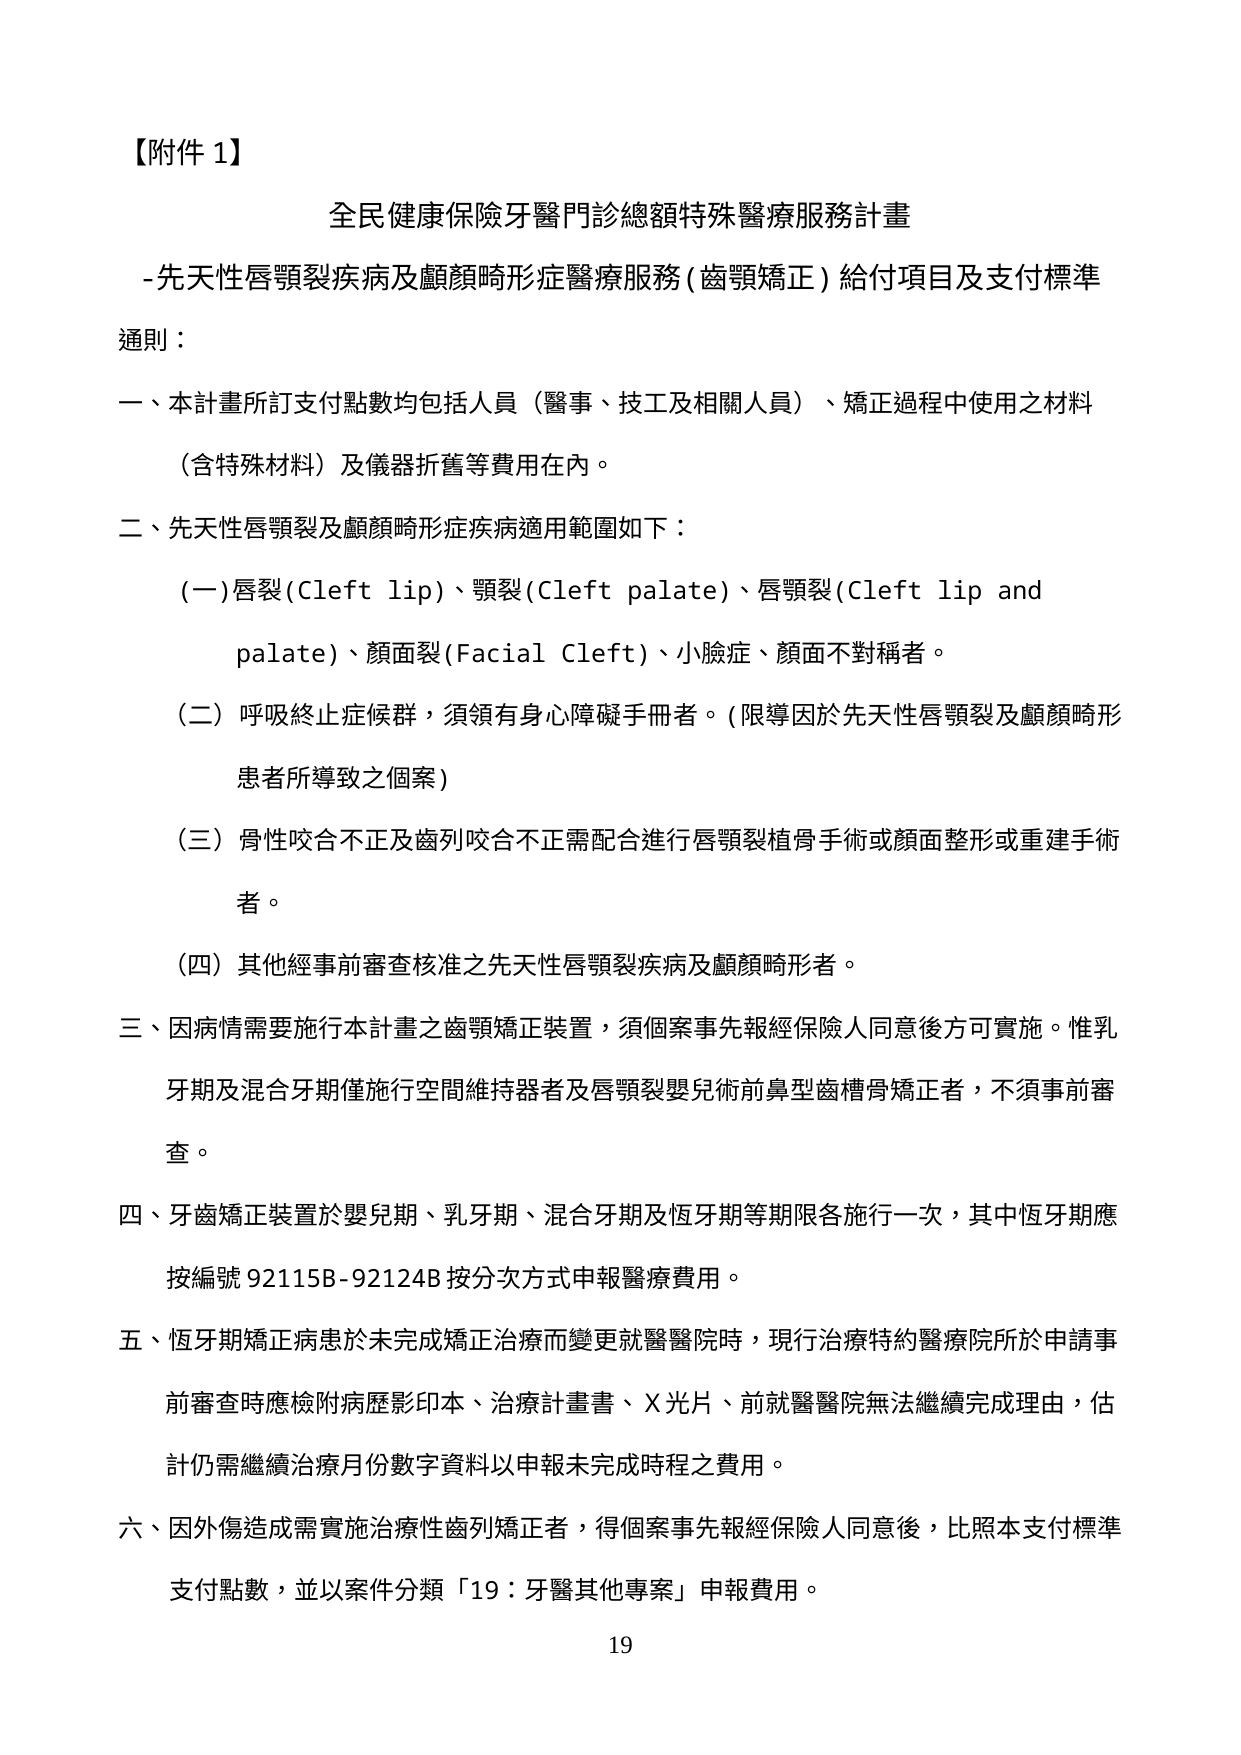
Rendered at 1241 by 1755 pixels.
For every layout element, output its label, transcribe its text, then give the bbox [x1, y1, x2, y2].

text 二、先天性唇顎裂及顱顏畸形症疾病適用範圍如下： [118, 484, 1122, 547]
text 六、因外傷造成需實施治療性齒列矯正者，得個案事先報經保險人同意後，比照本支付標準支付點數，並以案件分類「19：牙醫其他專案」申報費用。 [118, 1484, 1122, 1609]
text 一、本計畫所訂支付點數均包括人員（醫事、技工及相關人員）、矯正過程中使用之材料（含特殊材料）及儀器折舊等費用在內。 [118, 359, 1122, 484]
text （二）呼吸終止症候群，須領有身心障礙手冊者。(限導因於先天性唇顎裂及顱顏畸形患者所導致之個案) [162, 672, 1122, 797]
text 三、因病情需要施行本計畫之齒顎矯正裝置，須個案事先報經保險人同意後方可實施。惟乳牙期及混合牙期僅施行空間維持器者及唇顎裂嬰兒術前鼻型齒槽骨矯正者，不須事前審查。 [118, 984, 1122, 1172]
text （四）其他經事前審查核准之先天性唇顎裂疾病及顱顏畸形者。 [162, 922, 1122, 984]
text （三）骨性咬合不正及齒列咬合不正需配合進行唇顎裂植骨手術或顏面整形或重建手術者。 [162, 797, 1122, 922]
text 五、恆牙期矯正病患於未完成矯正治療而變更就醫醫院時，現行治療特約醫療院所於申請事前審查時應檢附病歷影印本、治療計畫書、Ｘ光片、前就醫醫院無法繼續完成理由，估計仍需繼續治療月份數字資料以申報未完成時程之費用。 [118, 1297, 1122, 1484]
text 通則： [118, 297, 1122, 359]
text 【附件1】 [118, 109, 1122, 172]
text -先天性唇顎裂疾病及顱顏畸形症醫療服務(齒顎矯正) 給付項目及支付標準 [118, 234, 1122, 297]
text (一)唇裂(Cleft lip)、顎裂(Cleft palate)、唇顎裂(Cleft lip and palate)、顏面裂(Facial Cleft)、小臉症、顏面不對稱者。 [177, 547, 1122, 672]
text 四、牙齒矯正裝置於嬰兒期、乳牙期、混合牙期及恆牙期等期限各施行一次，其中恆牙期應按編號92115B-92124B按分次方式申報醫療費用。 [118, 1172, 1122, 1297]
text 全民健康保險牙醫門診總額特殊醫療服務計畫 [118, 172, 1122, 234]
